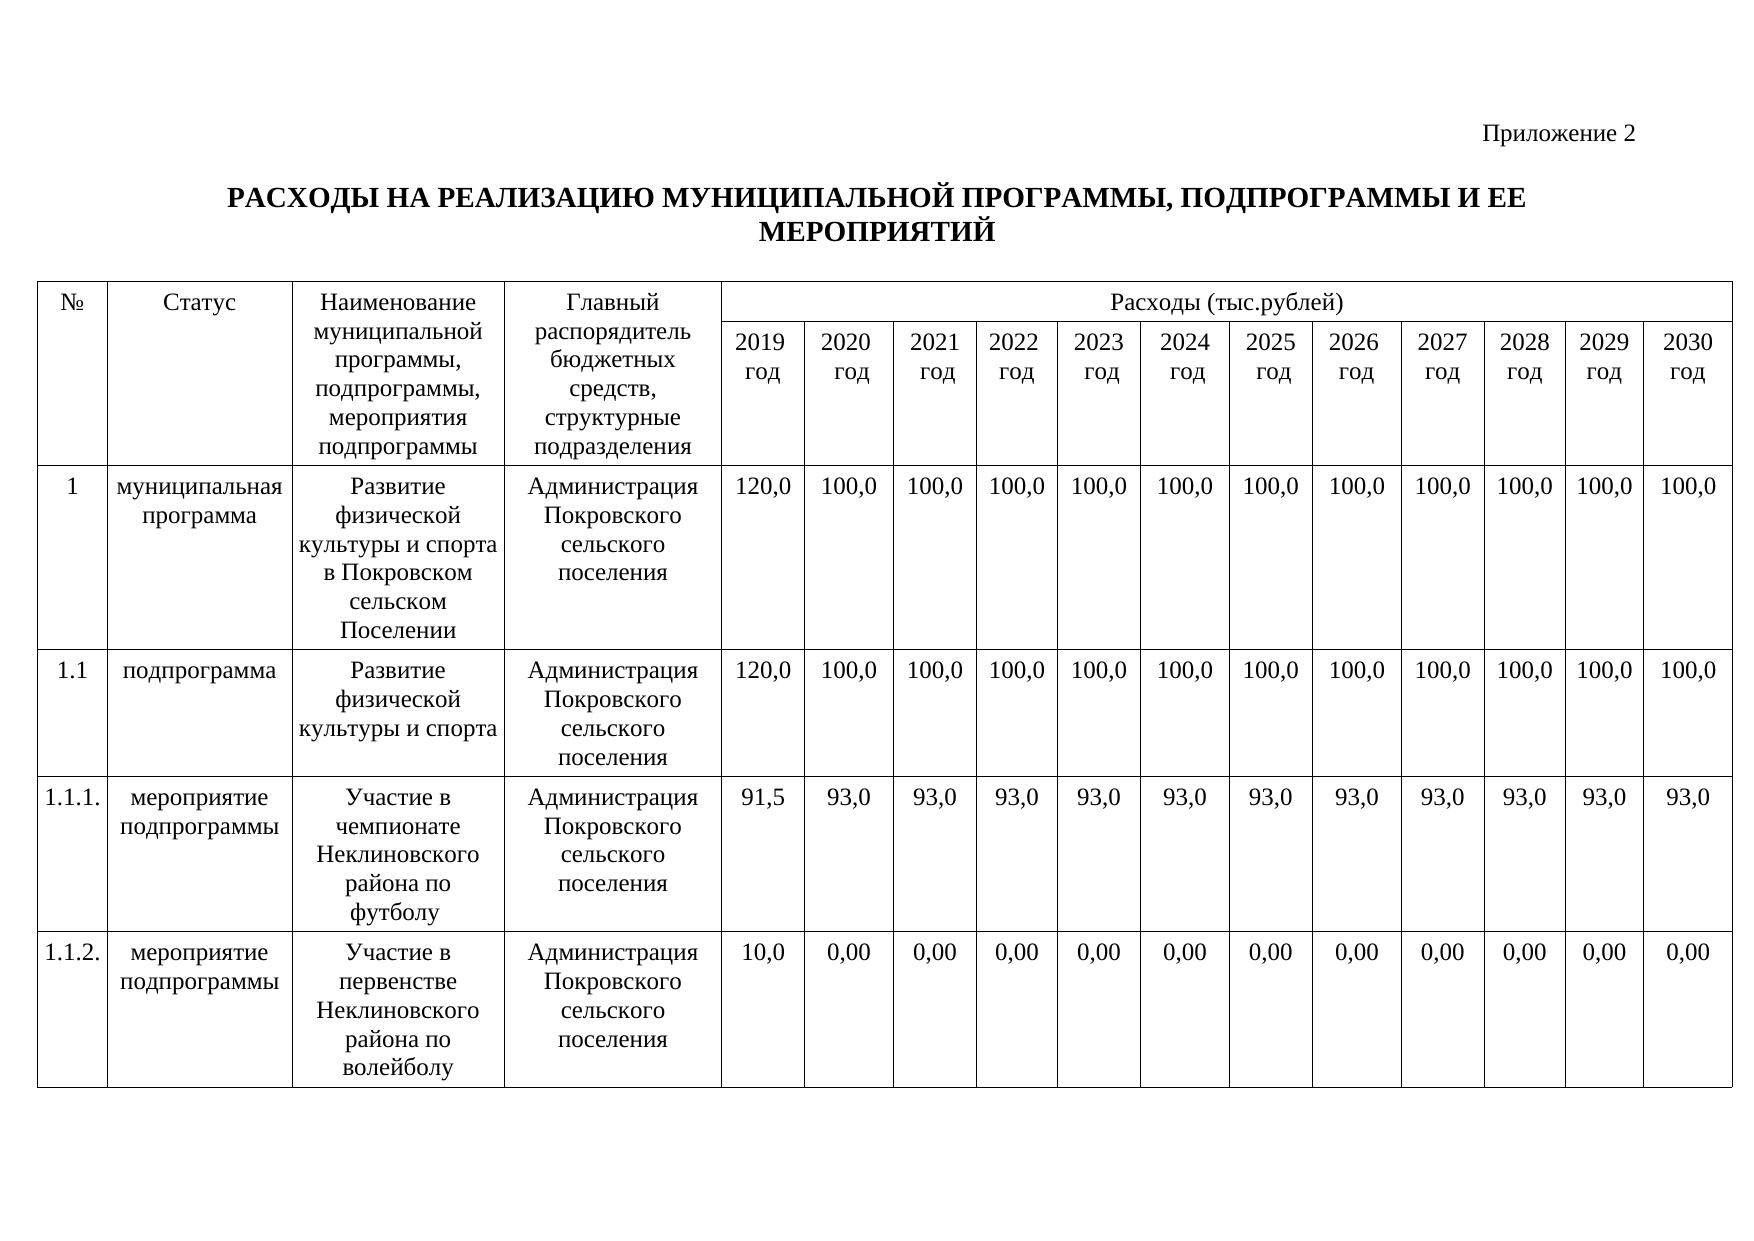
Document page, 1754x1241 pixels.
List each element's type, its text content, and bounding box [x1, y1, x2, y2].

table_cell 91,5 [722, 777, 804, 931]
text РАСХОДЫ НА РЕАЛИЗАЦИЮ МУНИЦИПАЛЬНОЙ ПРОГРАММЫ, ПОДПРОГРАММЫ И ЕЕ МЕРОПРИЯТИЙ [118, 180, 1636, 247]
table_cell 100,0 [1141, 466, 1229, 649]
table_cell 100,0 [1644, 650, 1732, 776]
table_cell 2027 год [1402, 322, 1484, 465]
table_cell 93,0 [1485, 777, 1565, 931]
table_cell 0,00 [894, 932, 976, 1087]
table_cell 93,0 [977, 777, 1057, 931]
table_cell 120,0 [722, 466, 804, 649]
table_cell 2021 год [894, 322, 976, 465]
table_cell 1.1.2. [38, 932, 107, 1087]
table_cell 100,0 [1313, 650, 1401, 776]
table_header Наименование муниципальной программы, подпрограммы, мероприятия подпрограммы [293, 282, 504, 465]
table_cell 100,0 [1402, 466, 1484, 649]
table_cell 2028 год [1485, 322, 1565, 465]
table_cell 100,0 [1485, 650, 1565, 776]
table_cell подпрограмма [108, 650, 292, 776]
table_cell Администрация Покровского сельского поселения [505, 466, 721, 649]
table_cell 2026 год [1313, 322, 1401, 465]
table_cell 2020 год [805, 322, 893, 465]
table_cell 93,0 [1402, 777, 1484, 931]
table_cell 93,0 [1313, 777, 1401, 931]
table_cell 0,00 [1402, 932, 1484, 1087]
table_header № [38, 282, 107, 465]
table_cell Администрация Покровского сельского поселения [505, 932, 721, 1087]
table_cell 1.1.1. [38, 777, 107, 931]
table_cell мероприятие подпрограммы [108, 777, 292, 931]
table_cell 0,00 [1644, 932, 1732, 1087]
table_cell Администрация Покровского сельского поселения [505, 650, 721, 776]
table_cell 100,0 [1485, 466, 1565, 649]
table_cell 0,00 [1141, 932, 1229, 1087]
table_cell Участие в чемпионате Неклиновского района по футболу [293, 777, 504, 931]
table_cell 100,0 [1058, 650, 1140, 776]
table_cell 2024 год [1141, 322, 1229, 465]
table_cell Администрация Покровского сельского поселения [505, 777, 721, 931]
table_cell 100,0 [1402, 650, 1484, 776]
table_cell 2029 год [1566, 322, 1643, 465]
table_cell 93,0 [1058, 777, 1140, 931]
table_header Главный распорядитель бюджетных средств, структурные подразделения [505, 282, 721, 465]
table_cell 100,0 [1141, 650, 1229, 776]
table_cell 1.1 [38, 650, 107, 776]
table_cell мероприятие подпрограммы [108, 932, 292, 1087]
table_cell Развитие физической культуры и спорта в Покровском сельском Поселении [293, 466, 504, 649]
table_cell 0,00 [805, 932, 893, 1087]
table_cell 1 [38, 466, 107, 649]
table_cell 0,00 [1313, 932, 1401, 1087]
table_cell 100,0 [1566, 466, 1643, 649]
table_cell 100,0 [1230, 466, 1312, 649]
table_cell 93,0 [1141, 777, 1229, 931]
text Приложение 2 [118, 118, 1636, 147]
table_cell Участие в первенстве Неклиновского района по волейболу [293, 932, 504, 1087]
table_cell 100,0 [1230, 650, 1312, 776]
table_header Статус [108, 282, 292, 465]
table_cell 2030 год [1644, 322, 1732, 465]
table_cell 0,00 [1058, 932, 1140, 1087]
table_cell 2022 год [977, 322, 1057, 465]
table_cell 100,0 [1566, 650, 1643, 776]
table_cell 2023 год [1058, 322, 1140, 465]
table_cell Развитие физической культуры и спорта [293, 650, 504, 776]
table_cell 10,0 [722, 932, 804, 1087]
table_cell 93,0 [894, 777, 976, 931]
table_cell 0,00 [1566, 932, 1643, 1087]
table_cell 0,00 [977, 932, 1057, 1087]
table_header Расходы (тыс.рублей) [722, 282, 1732, 321]
table_cell 100,0 [894, 650, 976, 776]
table_cell 93,0 [1230, 777, 1312, 931]
table_cell 100,0 [977, 466, 1057, 649]
table_cell 100,0 [1058, 466, 1140, 649]
table_cell 2025 год [1230, 322, 1312, 465]
table_cell 100,0 [805, 650, 893, 776]
table_cell 93,0 [805, 777, 893, 931]
table_cell 100,0 [894, 466, 976, 649]
table_cell 100,0 [1313, 466, 1401, 649]
table_cell 93,0 [1566, 777, 1643, 931]
table_cell муниципальная программа [108, 466, 292, 649]
table_cell 100,0 [1644, 466, 1732, 649]
table_cell 93,0 [1644, 777, 1732, 931]
table_cell 0,00 [1230, 932, 1312, 1087]
table_cell 100,0 [977, 650, 1057, 776]
table_cell 2019 год [722, 322, 804, 465]
table_cell 120,0 [722, 650, 804, 776]
table_cell 100,0 [805, 466, 893, 649]
table_cell 0,00 [1485, 932, 1565, 1087]
